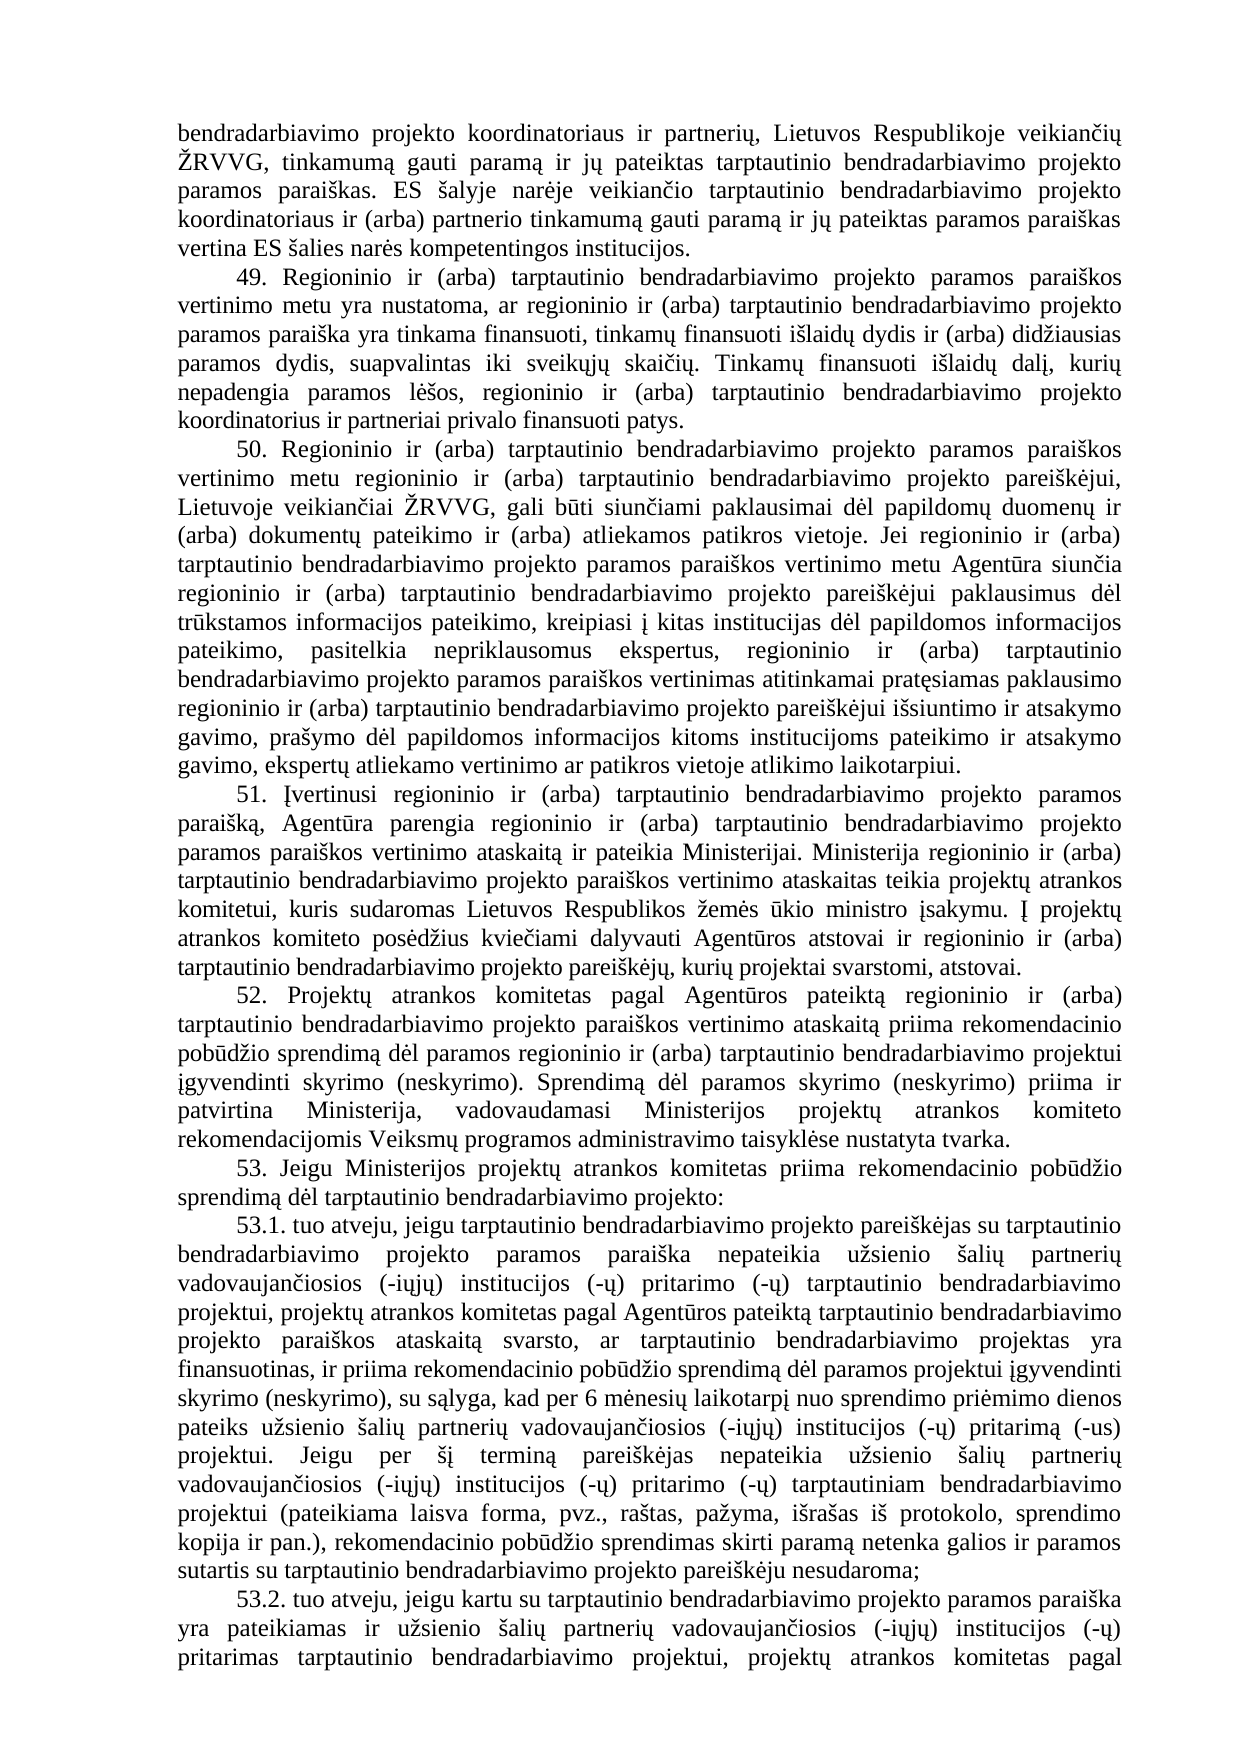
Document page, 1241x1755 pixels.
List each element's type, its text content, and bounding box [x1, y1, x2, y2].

text 51. Įvertinusi regioninio ir (arba) tarptautinio bendradarbiavimo projekto paramos paraišką, Agentūra parengia regioninio ir (arba) tarptautinio bendradarbiavimo projekto paramos paraiškos vertinimo ataskaitą ir pateikia Ministerijai. Ministerija regioninio ir (arba) tarptautinio bendradarbiavimo projekto paraiškos vertinimo ataskaitas teikia projektų atrankos komitetui, kuris sudaromas Lietuvos Respublikos žemės ūkio ministro įsakymu. Į projektų atrankos komiteto posėdžius kviečiami dalyvauti Agentūros atstovai ir regioninio ir (arba) tarptautinio bendradarbiavimo projekto pareiškėjų, kurių projektai svarstomi, atstovai. [177, 779, 1122, 981]
text 53.1. tuo atveju, jeigu tarptautinio bendradarbiavimo projekto pareiškėjas su tarptautinio bendradarbiavimo projekto paramos paraiška nepateikia užsienio šalių partnerių vadovaujančiosios (-iųjų) institucijos (-ų) pritarimo (-ų) tarptautinio bendradarbiavimo projektui, projektų atrankos komitetas pagal Agentūros pateiktą tarptautinio bendradarbiavimo projekto paraiškos ataskaitą svarsto, ar tarptautinio bendradarbiavimo projektas yra finansuotinas, ir priima rekomendacinio pobūdžio sprendimą dėl paramos projektui įgyvendinti skyrimo (neskyrimo), su sąlyga, kad per 6 mėnesių laikotarpį nuo sprendimo priėmimo dienos pateiks užsienio šalių partnerių vadovaujančiosios (-iųjų) institucijos (-ų) pritarimą (-us) projektui. Jeigu per šį terminą pareiškėjas nepateikia užsienio šalių partnerių vadovaujančiosios (-iųjų) institucijos (-ų) pritarimo (-ų) tarptautiniam bendradarbiavimo projektui (pateikiama laisva forma, pvz., raštas, pažyma, išrašas iš protokolo, sprendimo kopija ir pan.), rekomendacinio pobūdžio sprendimas skirti paramą netenka galios ir paramos sutartis su tarptautinio bendradarbiavimo projekto pareiškėju nesudaroma; [177, 1211, 1122, 1584]
text bendradarbiavimo projekto koordinatoriaus ir partnerių, Lietuvos Respublikoje veikiančių ŽRVVG, tinkamumą gauti paramą ir jų pateiktas tarptautinio bendradarbiavimo projekto paramos paraiškas. ES šalyje narėje veikiančio tarptautinio bendradarbiavimo projekto koordinatoriaus ir (arba) partnerio tinkamumą gauti paramą ir jų pateiktas paramos paraiškas vertina ES šalies narės kompetentingos institucijos. [177, 118, 1122, 262]
text 49. Regioninio ir (arba) tarptautinio bendradarbiavimo projekto paramos paraiškos vertinimo metu yra nustatoma, ar regioninio ir (arba) tarptautinio bendradarbiavimo projekto paramos paraiška yra tinkama finansuoti, tinkamų finansuoti išlaidų dydis ir (arba) didžiausias paramos dydis, suapvalintas iki sveikųjų skaičių. Tinkamų finansuoti išlaidų dalį, kurių nepadengia paramos lėšos, regioninio ir (arba) tarptautinio bendradarbiavimo projekto koordinatorius ir partneriai privalo finansuoti patys. [177, 262, 1122, 434]
text 52. Projektų atrankos komitetas pagal Agentūros pateiktą regioninio ir (arba) tarptautinio bendradarbiavimo projekto paraiškos vertinimo ataskaitą priima rekomendacinio pobūdžio sprendimą dėl paramos regioninio ir (arba) tarptautinio bendradarbiavimo projektui įgyvendinti skyrimo (neskyrimo). Sprendimą dėl paramos skyrimo (neskyrimo) priima ir patvirtina Ministerija, vadovaudamasi Ministerijos projektų atrankos komiteto rekomendacijomis Veiksmų programos administravimo taisyklėse nustatyta tvarka. [177, 981, 1122, 1153]
text 53.2. tuo atveju, jeigu kartu su tarptautinio bendradarbiavimo projekto paramos paraiška yra pateikiamas ir užsienio šalių partnerių vadovaujančiosios (-iųjų) institucijos (-ų) pritarimas tarptautinio bendradarbiavimo projektui, projektų atrankos komitetas pagal [177, 1584, 1122, 1671]
text 53. Jeigu Ministerijos projektų atrankos komitetas priima rekomendacinio pobūdžio sprendimą dėl tarptautinio bendradarbiavimo projekto: [177, 1153, 1122, 1211]
text 50. Regioninio ir (arba) tarptautinio bendradarbiavimo projekto paramos paraiškos vertinimo metu regioninio ir (arba) tarptautinio bendradarbiavimo projekto pareiškėjui, Lietuvoje veikiančiai ŽRVVG, gali būti siunčiami paklausimai dėl papildomų duomenų ir (arba) dokumentų pateikimo ir (arba) atliekamos patikros vietoje. Jei regioninio ir (arba) tarptautinio bendradarbiavimo projekto paramos paraiškos vertinimo metu Agentūra siunčia regioninio ir (arba) tarptautinio bendradarbiavimo projekto pareiškėjui paklausimus dėl trūkstamos informacijos pateikimo, kreipiasi į kitas institucijas dėl papildomos informacijos pateikimo, pasitelkia nepriklausomus ekspertus, regioninio ir (arba) tarptautinio bendradarbiavimo projekto paramos paraiškos vertinimas atitinkamai pratęsiamas paklausimo regioninio ir (arba) tarptautinio bendradarbiavimo projekto pareiškėjui išsiuntimo ir atsakymo gavimo, prašymo dėl papildomos informacijos kitoms institucijoms pateikimo ir atsakymo gavimo, ekspertų atliekamo vertinimo ar patikros vietoje atlikimo laikotarpiui. [177, 434, 1122, 779]
